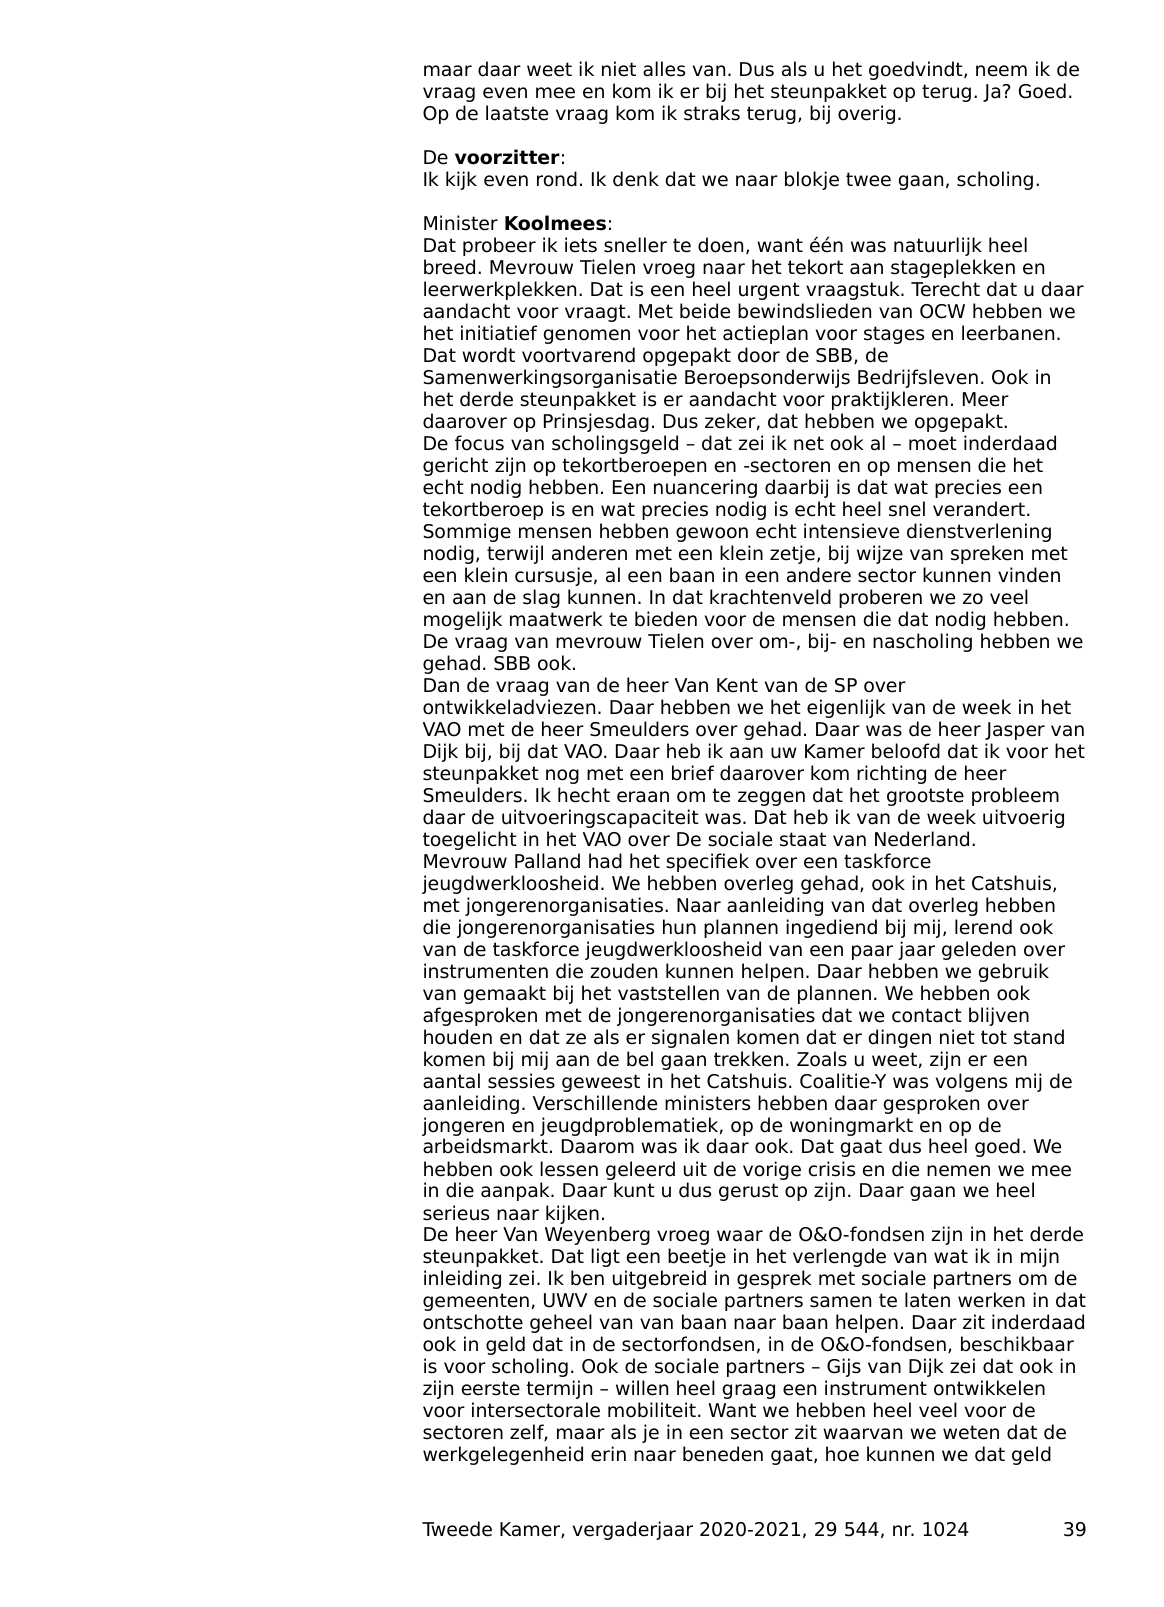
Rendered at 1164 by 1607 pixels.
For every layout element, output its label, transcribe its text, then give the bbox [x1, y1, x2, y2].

text Ik kijk even rond. Ik denk dat we naar blokje twee gaan, scholing. [422, 169, 1087, 191]
text Mevrouw Palland had het specifiek over een taskforce jeugdwerkloosheid. We hebben overleg gehad, ook in het Catshuis, met jongerenorganisaties. Naar aanleiding van dat overleg hebben die jongerenorganisaties hun plannen ingediend bij mij, lerend ook van de taskforce jeugdwerkloosheid van een paar jaar geleden over instrumenten die zouden kunnen helpen. Daar hebben we gebruik van gemaakt bij het vaststellen van de plannen. We hebben ook afgesproken met de jongerenorganisaties dat we contact blijven houden en dat ze als er signalen komen dat er dingen niet tot stand komen bij mij aan de bel gaan trekken. Zoals u weet, zijn er een aantal sessies geweest in het Catshuis. Coalitie-Y was volgens mij de aanleiding. Verschillende ministers hebben daar gesproken over jongeren en jeugdproblematiek, op de woningmarkt en op de arbeidsmarkt. Daarom was ik daar ook. Dat gaat dus heel goed. We hebben ook lessen geleerd uit de vorige crisis en die nemen we mee in die aanpak. Daar kunt u dus gerust op zijn. Daar gaan we heel serieus naar kijken. [422, 851, 1087, 1224]
text De focus van scholingsgeld – dat zei ik net ook al – moet inderdaad gericht zijn op tekortberoepen en -sectoren en op mensen die het echt nodig hebben. Een nuancering daarbij is dat wat precies een tekortberoep is en wat precies nodig is echt heel snel verandert. Sommige mensen hebben gewoon echt intensieve dienstverlening nodig, terwijl anderen met een klein zetje, bij wijze van spreken met een klein cursusje, al een baan in een andere sector kunnen vinden en aan de slag kunnen. In dat krachtenveld proberen we zo veel mogelijk maatwerk te bieden voor de mensen die dat nodig hebben. De vraag van mevrouw Tielen over om-, bij- en nascholing hebben we gehad. SBB ook. [422, 433, 1087, 675]
text maar daar weet ik niet alles van. Dus als u het goedvindt, neem ik de vraag even mee en kom ik er bij het steunpakket op terug. Ja? Goed. Op de laatste vraag kom ik straks terug, bij overig. [422, 59, 1087, 125]
text Dan de vraag van de heer Van Kent van de SP over ontwikkeladviezen. Daar hebben we het eigenlijk van de week in het VAO met de heer Smeulders over gehad. Daar was de heer Jasper van Dijk bij, bij dat VAO. Daar heb ik aan uw Kamer beloofd dat ik voor het steunpakket nog met een brief daarover kom richting de heer Smeulders. Ik hecht eraan om te zeggen dat het grootste probleem daar de uitvoeringscapaciteit was. Dat heb ik van de week uitvoerig toegelicht in het VAO over De sociale staat van Nederland. [422, 675, 1087, 851]
text Minister Koolmees: [422, 213, 1087, 235]
text Dat probeer ik iets sneller te doen, want één was natuurlijk heel breed. Mevrouw Tielen vroeg naar het tekort aan stageplekken en leerwerkplekken. Dat is een heel urgent vraagstuk. Terecht dat u daar aandacht voor vraagt. Met beide bewindslieden van OCW hebben we het initiatief genomen voor het actieplan voor stages en leerbanen. Dat wordt voortvarend opgepakt door de SBB, de Samenwerkingsorganisatie Beroepsonderwijs Bedrijfsleven. Ook in het derde steunpakket is er aandacht voor praktijkleren. Meer daarover op Prinsjesdag. Dus zeker, dat hebben we opgepakt. [422, 235, 1087, 433]
text De heer Van Weyenberg vroeg waar de O&O-fondsen zijn in het derde steunpakket. Dat ligt een beetje in het verlengde van wat ik in mijn inleiding zei. Ik ben uitgebreid in gesprek met sociale partners om de gemeenten, UWV en de sociale partners samen te laten werken in dat ontschotte geheel van van baan naar baan helpen. Daar zit inderdaad ook in geld dat in de sectorfondsen, in de O&O-fondsen, beschikbaar is voor scholing. Ook de sociale partners – Gijs van Dijk zei dat ook in zijn eerste termijn – willen heel graag een instrument ontwikkelen voor intersectorale mobiliteit. Want we hebben heel veel voor de sectoren zelf, maar als je in een sector zit waarvan we weten dat de werkgelegenheid erin naar beneden gaat, hoe kunnen we dat geld [422, 1224, 1087, 1466]
text De voorzitter: [422, 147, 1087, 169]
